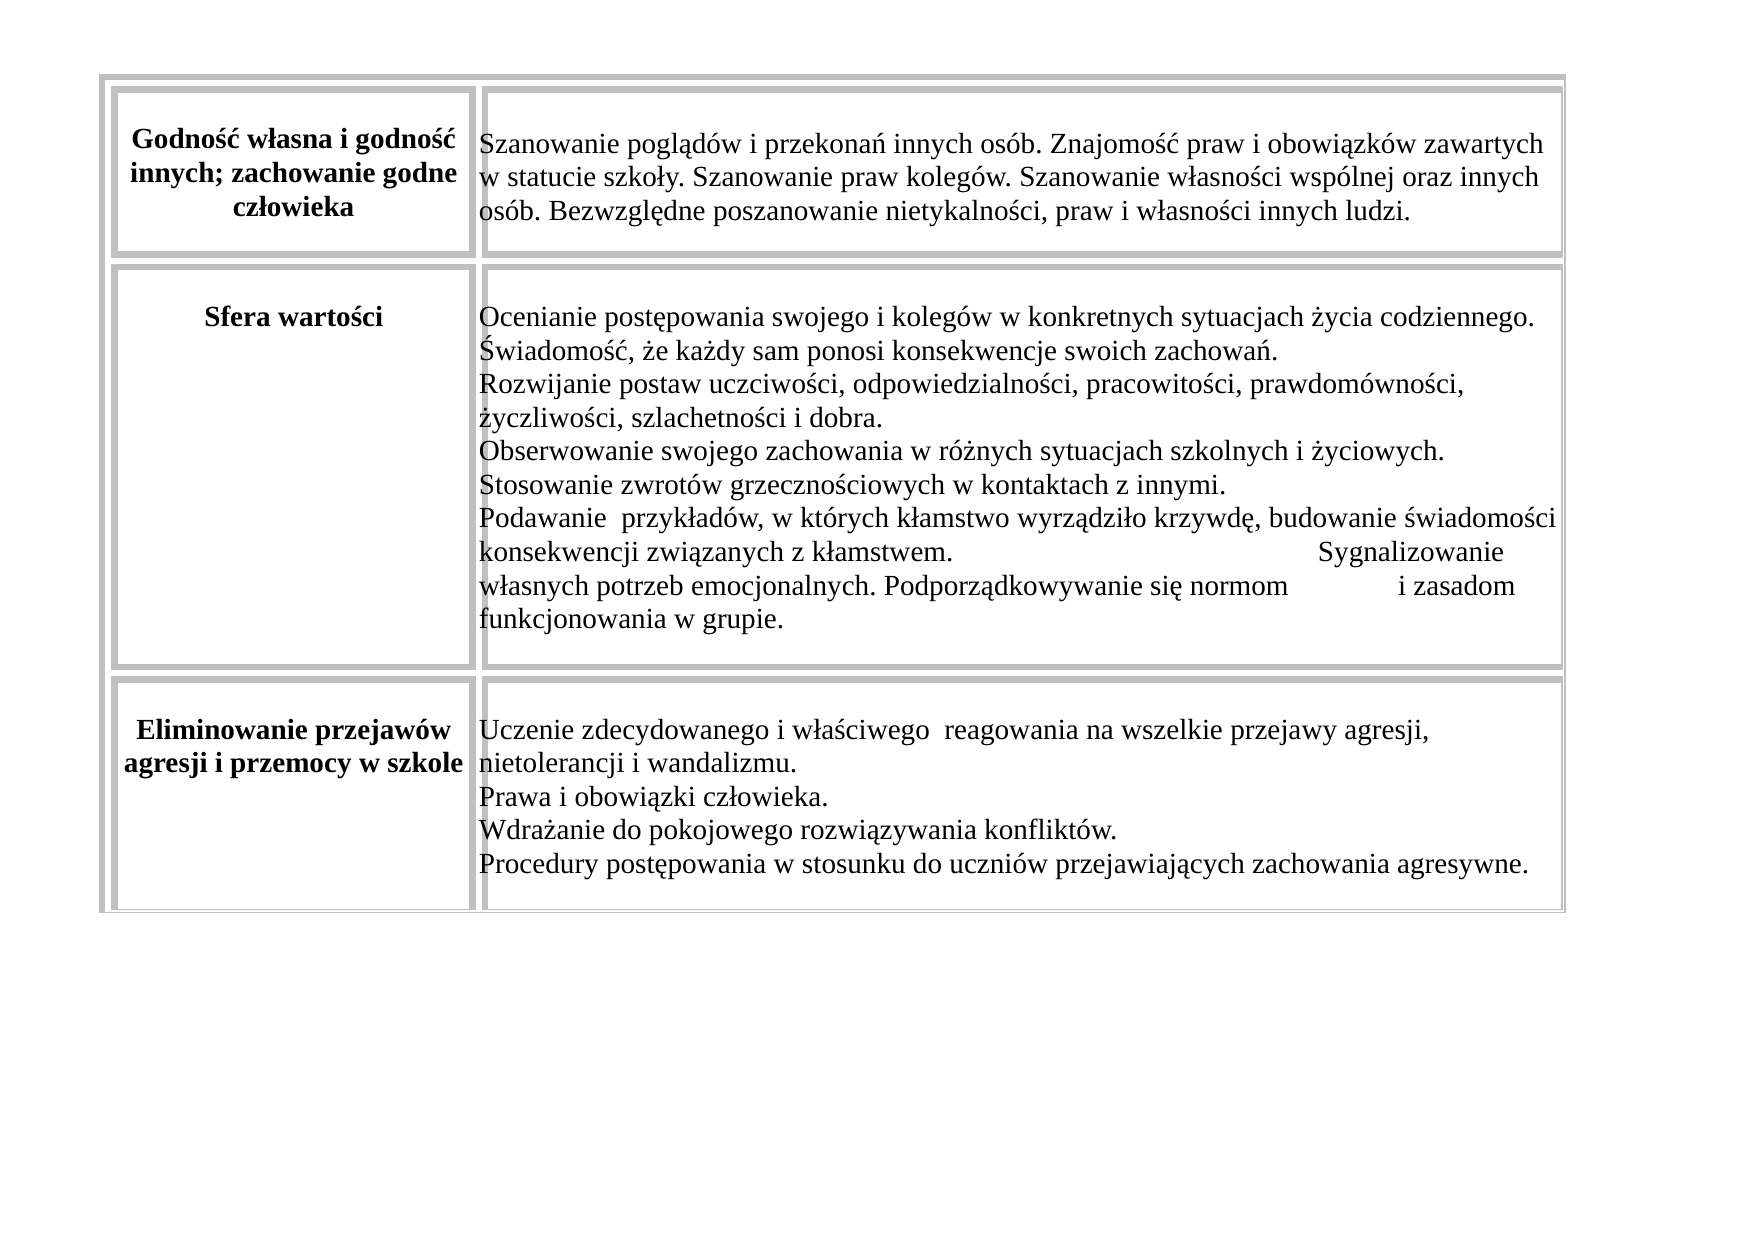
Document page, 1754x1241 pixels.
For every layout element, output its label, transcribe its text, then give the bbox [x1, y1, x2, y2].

table_cell Godność własna i godność innych; zachowanie godne człowieka [108, 80, 479, 251]
table_cell Sfera wartości [108, 251, 479, 664]
table_cell Uczenie zdecydowanego i właściwego reagowania na wszelkie przejawy agresji, nietolerancji i wandalizmu. Prawa i obowiązki człowieka. Wdrażanie do pokojowego rozwiązywania konfliktów. Procedury postępowania w stosunku do uczniów przejawiających zachowania agresywne. [479, 664, 1563, 720]
table_cell Szanowanie poglądów i przekonań innych osób. Znajomość praw i obowiązków zawartych w statucie szkoły. Szanowanie praw kolegów. Szanowanie własności wspólnej oraz innych osób. Bezwzględne poszanowanie nietykalności, praw i własności innych ludzi. [479, 80, 1563, 173]
table_cell Ocenianie postępowania swojego i kolegów w konkretnych sytuacjach życia codziennego. Świadomość, że każdy sam ponosi konsekwencje swoich zachowań. Rozwijanie postaw uczciwości, odpowiedzialności, pracowitości, prawdomówności, życzliwości, szlachetności i dobra. Obserwowanie swojego zachowania w różnych sytuacjach szkolnych i życiowych. Stosowanie zwrotów grzecznościowych w kontaktach z innymi. Podawanie przykładów, w których kłamstwo wyrządziło krzywdę, budowanie świadomości konsekwencji związanych z kłamstwem. Sygnalizowanie własnych potrzeb emocjonalnych. Podporządkowywanie się normom i zasadom funkcjonowania w grupie. [488, 270, 1561, 664]
table_cell Eliminowanie przejawów agresji i przemocy w szkole [108, 664, 479, 909]
table_cell Ocenianie postępowania swojego i kolegów w konkretnych sytuacjach życia codziennego. Świadomość, że każdy sam ponosi konsekwencje swoich zachowań. Rozwijanie postaw uczciwości, odpowiedzialności, pracowitości, prawdomówności, życzliwości, szlachetności i dobra. Obserwowanie swojego zachowania w różnych sytuacjach szkolnych i życiowych. Stosowanie zwrotów grzecznościowych w kontaktach z innymi. Podawanie przykładów, w których kłamstwo wyrządziło krzywdę, budowanie świadomości konsekwencji związanych z kłamstwem. Sygnalizowanie własnych potrzeb emocjonalnych. Podporządkowywanie się normom i zasadom funkcjonowania w grupie. [479, 251, 1563, 313]
table_cell Uczenie zdecydowanego i właściwego reagowania na wszelkie przejawy agresji, nietolerancji i wandalizmu. Prawa i obowiązki człowieka. Wdrażanie do pokojowego rozwiązywania konfliktów. Procedury postępowania w stosunku do uczniów przejawiających zachowania agresywne. [488, 683, 1561, 909]
table_cell Szanowanie poglądów i przekonań innych osób. Znajomość praw i obowiązków zawartych w statucie szkoły. Szanowanie praw kolegów. Szanowanie własności wspólnej oraz innych osób. Bezwzględne poszanowanie nietykalności, praw i własności innych ludzi. [488, 93, 1561, 251]
